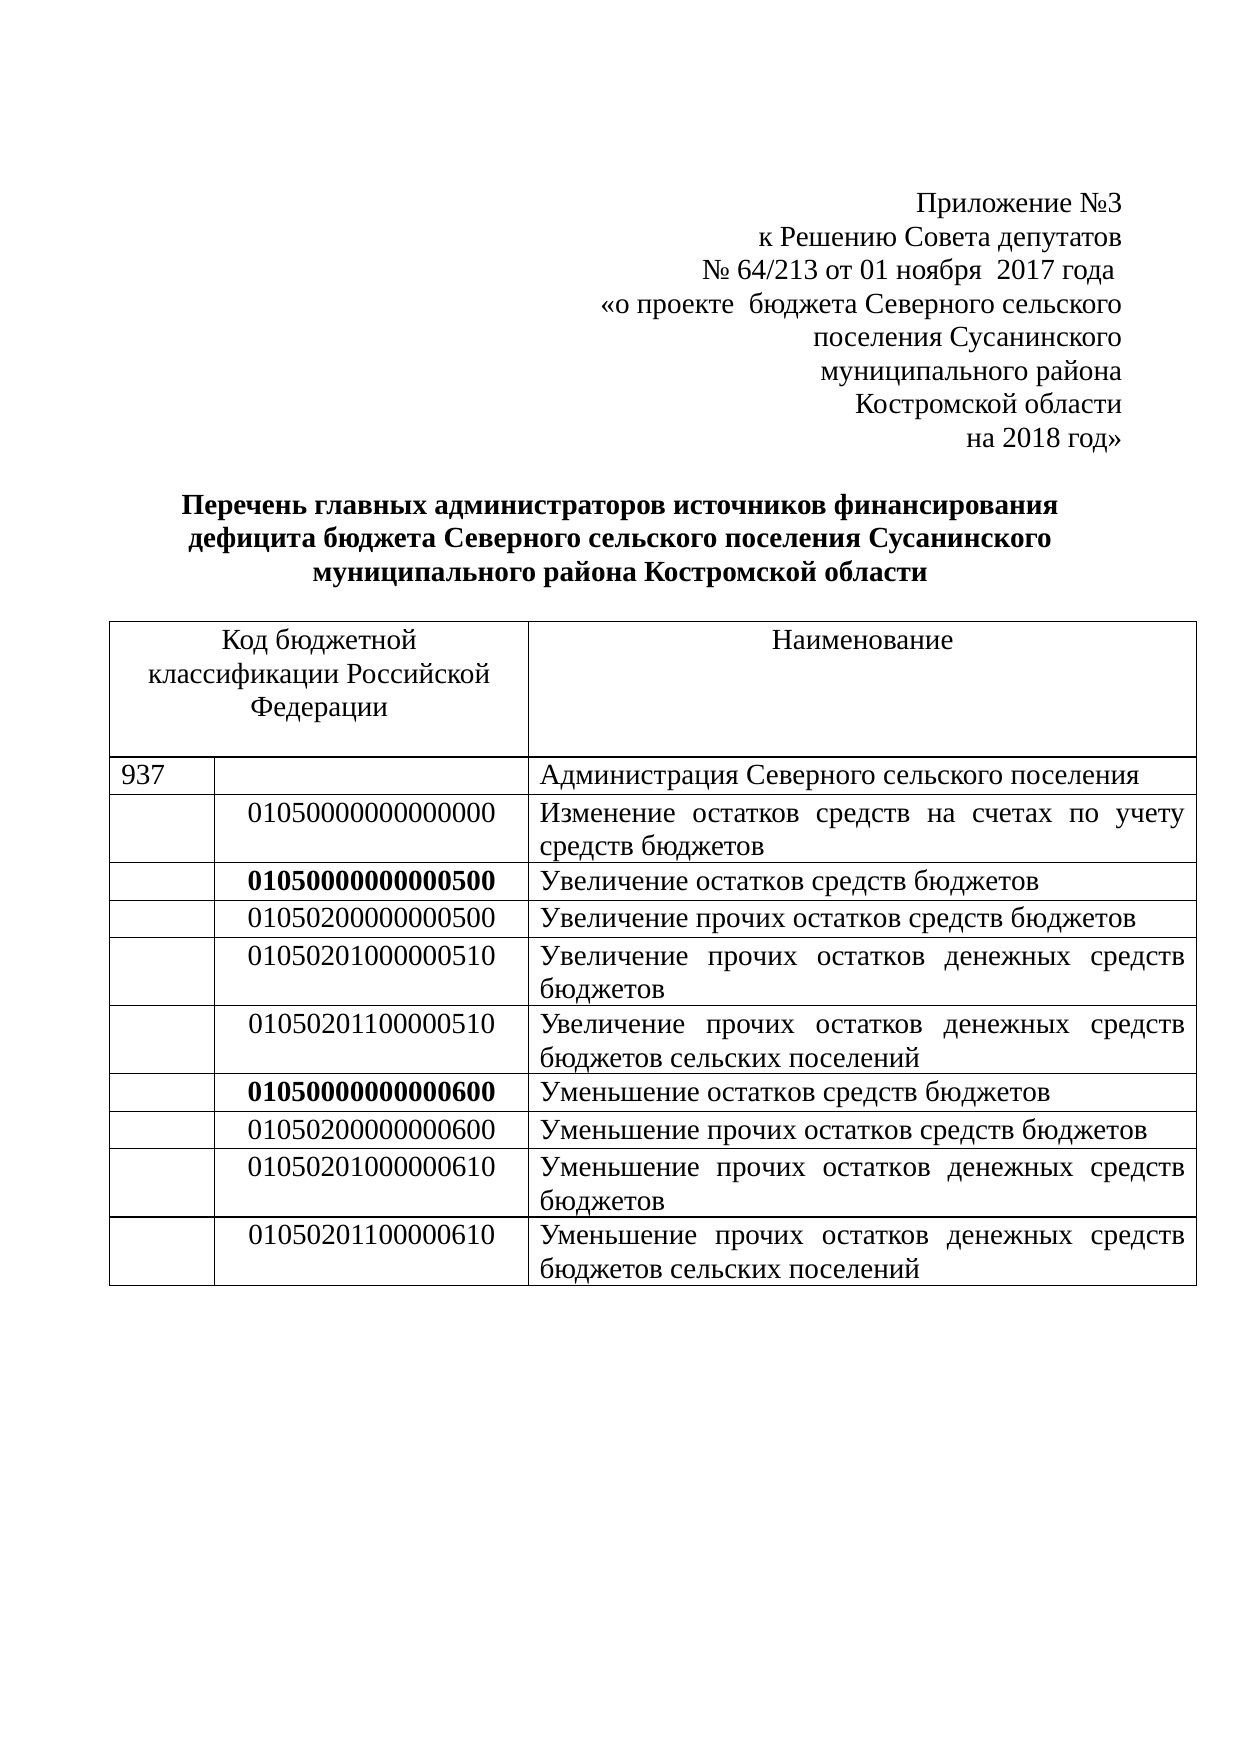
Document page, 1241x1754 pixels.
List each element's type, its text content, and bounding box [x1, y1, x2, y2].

table_cell Увеличение прочих остатков денежных средств бюджетов сельских поселений [529, 1006, 1196, 1073]
table_cell [110, 795, 214, 862]
table_header Код бюджетной классификации Российской Федерации [110, 622, 528, 756]
table_cell [110, 1074, 214, 1111]
table_cell Уменьшение прочих остатков денежных средств бюджетов [529, 1149, 1196, 1216]
table_cell 01050201000000510 [215, 938, 528, 1005]
table_cell 937 [110, 758, 214, 794]
table_cell [110, 863, 214, 899]
table_cell 01050000000000600 [215, 1074, 528, 1111]
table_cell [110, 1149, 214, 1216]
table_cell [215, 758, 528, 794]
text Приложение №3 [118, 185, 1122, 219]
table_cell Администрация Северного сельского поселения [529, 758, 1196, 794]
table_cell [110, 1006, 214, 1073]
table_cell Изменение остатков средств на счетах по учету средств бюджетов [529, 795, 1196, 862]
text Костромской области [118, 386, 1122, 420]
text муниципального района [118, 353, 1122, 386]
table_cell Увеличение остатков средств бюджетов [529, 863, 1196, 899]
table_cell 01050201100000610 [215, 1218, 528, 1284]
table_cell [110, 938, 214, 1005]
table_cell Уменьшение прочих остатков средств бюджетов [529, 1112, 1196, 1148]
text Перечень главных администраторов источников финансирования дефицита бюджета Северного сельского поселения Сусанинского муниципального района Костромской области [118, 487, 1122, 588]
table_cell 01050201000000610 [215, 1149, 528, 1216]
table_cell 01050200000000500 [215, 901, 528, 937]
text поселения Сусанинского [118, 319, 1122, 353]
table_cell 01050000000000000 [215, 795, 528, 862]
text на 2018 год» [118, 420, 1122, 453]
text к Решению Совета депутатов [118, 219, 1122, 252]
table_cell 01050000000000500 [215, 863, 528, 899]
table_cell Увеличение прочих остатков денежных средств бюджетов [529, 938, 1196, 1005]
table_header Наименование [529, 622, 1196, 756]
table_cell [110, 1218, 214, 1284]
table_cell 01050201100000510 [215, 1006, 528, 1073]
table_cell Уменьшение прочих остатков денежных средств бюджетов сельских поселений [529, 1218, 1196, 1284]
table_cell [110, 1112, 214, 1148]
table_cell 01050200000000600 [215, 1112, 528, 1148]
table_cell [110, 901, 214, 937]
text «о проекте бюджета Северного сельского [118, 286, 1122, 319]
table_cell Уменьшение остатков средств бюджетов [529, 1074, 1196, 1111]
table_cell Увеличение прочих остатков средств бюджетов [529, 901, 1196, 937]
text № 64/213 от 01 ноября 2017 года [118, 252, 1122, 286]
